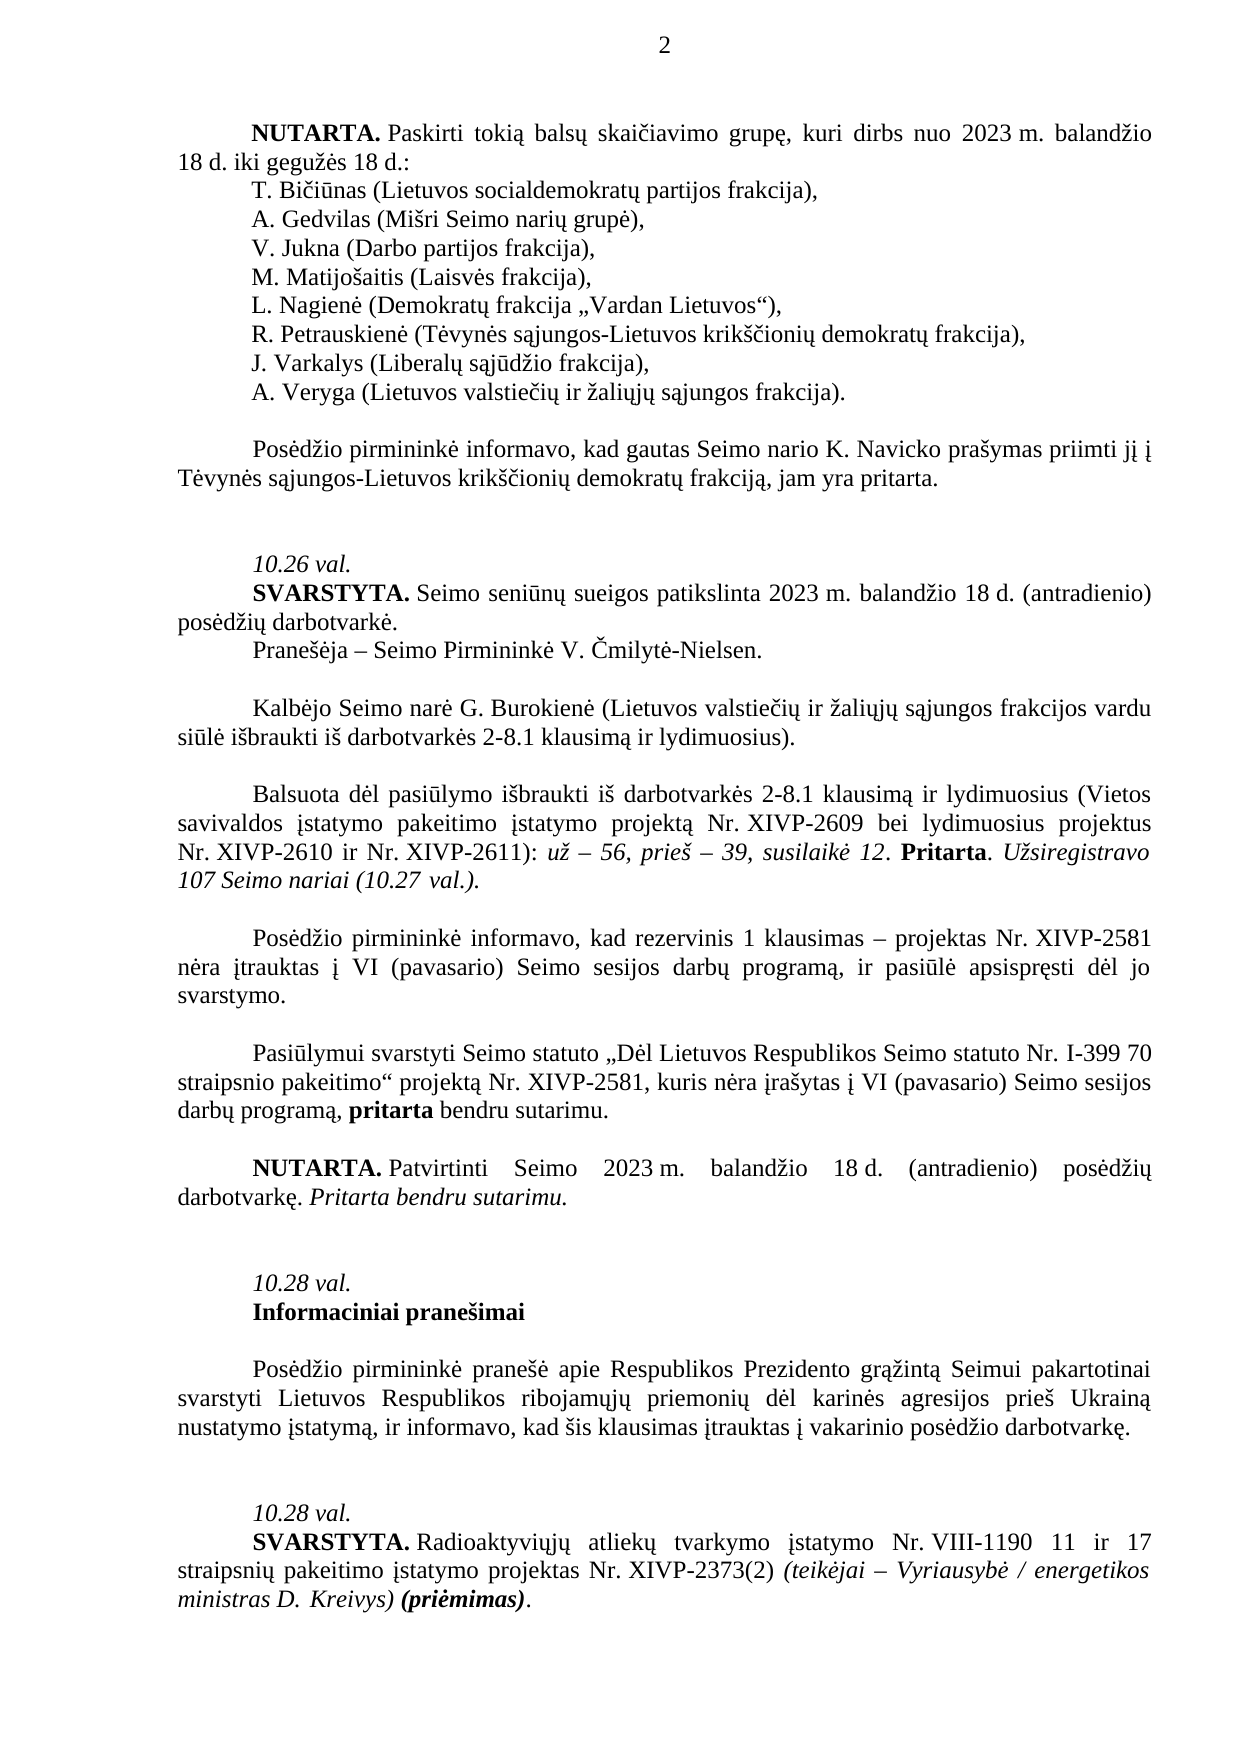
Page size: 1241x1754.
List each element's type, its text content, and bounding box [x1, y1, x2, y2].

text Kalbėjo Seimo narė G. Burokienė (Lietuvos valstiečių ir žaliųjų sąjungos frakcijos vardu siūlė išbraukti iš darbotvarkės 2-8.1 klausimą ir lydimuosius). [177, 693, 1152, 751]
text A. Gedvilas (Mišri Seimo narių grupė), [177, 204, 1152, 233]
text SVARSTYTA. Seimo seniūnų sueigos patikslinta 2023 m. balandžio 18 d. (antradienio) posėdžių darbotvarkė. [177, 578, 1152, 636]
text L. Nagienė (Demokratų frakcija „Vardan Lietuvos“), [177, 291, 1152, 319]
text NUTARTA. Paskirti tokią balsų skaičiavimo grupę, kuri dirbs nuo 2023 m. balandžio 18 d. iki gegužės 18 d.: [177, 118, 1152, 176]
text Pasiūlymui svarstyti Seimo statuto „Dėl Lietuvos Respublikos Seimo statuto Nr. I-399 70 straipsnio pakeitimo“ projektą Nr. XIVP-2581, kuris nėra įrašytas į VI (pavasario) Seimo sesijos darbų programą, pritarta bendru sutarimu. [177, 1038, 1152, 1124]
text SVARSTYTA. Radioaktyviųjų atliekų tvarkymo įstatymo Nr. VIII-1190 11 ir 17 straipsnių pakeitimo įstatymo projektas Nr. XIVP-2373(2) (teikėjai – Vyriausybė / energetikos ministras D. Kreivys) (priėmimas). [177, 1527, 1152, 1613]
text Posėdžio pirmininkė informavo, kad rezervinis 1 klausimas – projektas Nr. XIVP-2581 nėra įtrauktas į VI (pavasario) Seimo sesijos darbų programą, ir pasiūlė apsispręsti dėl jo svarstymo. [177, 923, 1152, 1009]
text M. Matijošaitis (Laisvės frakcija), [177, 262, 1152, 291]
text V. Jukna (Darbo partijos frakcija), [177, 233, 1152, 262]
text J. Varkalys (Liberalų sąjūdžio frakcija), [177, 348, 1152, 377]
text R. Petrauskienė (Tėvynės sąjungos-Lietuvos krikščionių demokratų frakcija), [177, 319, 1152, 348]
text 10.28 val. [177, 1498, 1152, 1527]
text Posėdžio pirmininkė pranešė apie Respublikos Prezidento grąžintą Seimui pakartotinai svarstyti Lietuvos Respublikos ribojamųjų priemonių dėl karinės agresijos prieš Ukrainą nustatymo įstatymą, ir informavo, kad šis klausimas įtrauktas į vakarinio posėdžio darbotvarkę. [177, 1354, 1152, 1441]
text 10.26 val. [177, 549, 1152, 578]
text T. Bičiūnas (Lietuvos socialdemokratų partijos frakcija), [177, 176, 1152, 204]
text NUTARTA. Patvirtinti Seimo 2023 m. balandžio 18 d. (antradienio) posėdžių darbotvarkę. Pritarta bendru sutarimu. [177, 1153, 1152, 1211]
text Pranešėja – Seimo Pirmininkė V. Čmilytė-Nielsen. [177, 636, 1152, 664]
text Posėdžio pirmininkė informavo, kad gautas Seimo nario K. Navicko prašymas priimti jį į Tėvynės sąjungos-Lietuvos krikščionių demokratų frakciją, jam yra pritarta. [177, 434, 1152, 492]
text Informaciniai pranešimai [177, 1297, 1152, 1326]
text Balsuota dėl pasiūlymo išbraukti iš darbotvarkės 2-8.1 klausimą ir lydimuosius (Vietos savivaldos įstatymo pakeitimo įstatymo projektą Nr. XIVP-2609 bei lydimuosius projektus Nr. XIVP-2610 ir Nr. XIVP-2611): už – 56, prieš – 39, susilaikė 12. Pritarta. Užsiregistravo 107 Seimo nariai (10.27 val.). [177, 779, 1152, 894]
text A. Veryga (Lietuvos valstiečių ir žaliųjų sąjungos frakcija). [177, 377, 1152, 406]
text 10.28 val. [177, 1268, 1152, 1297]
